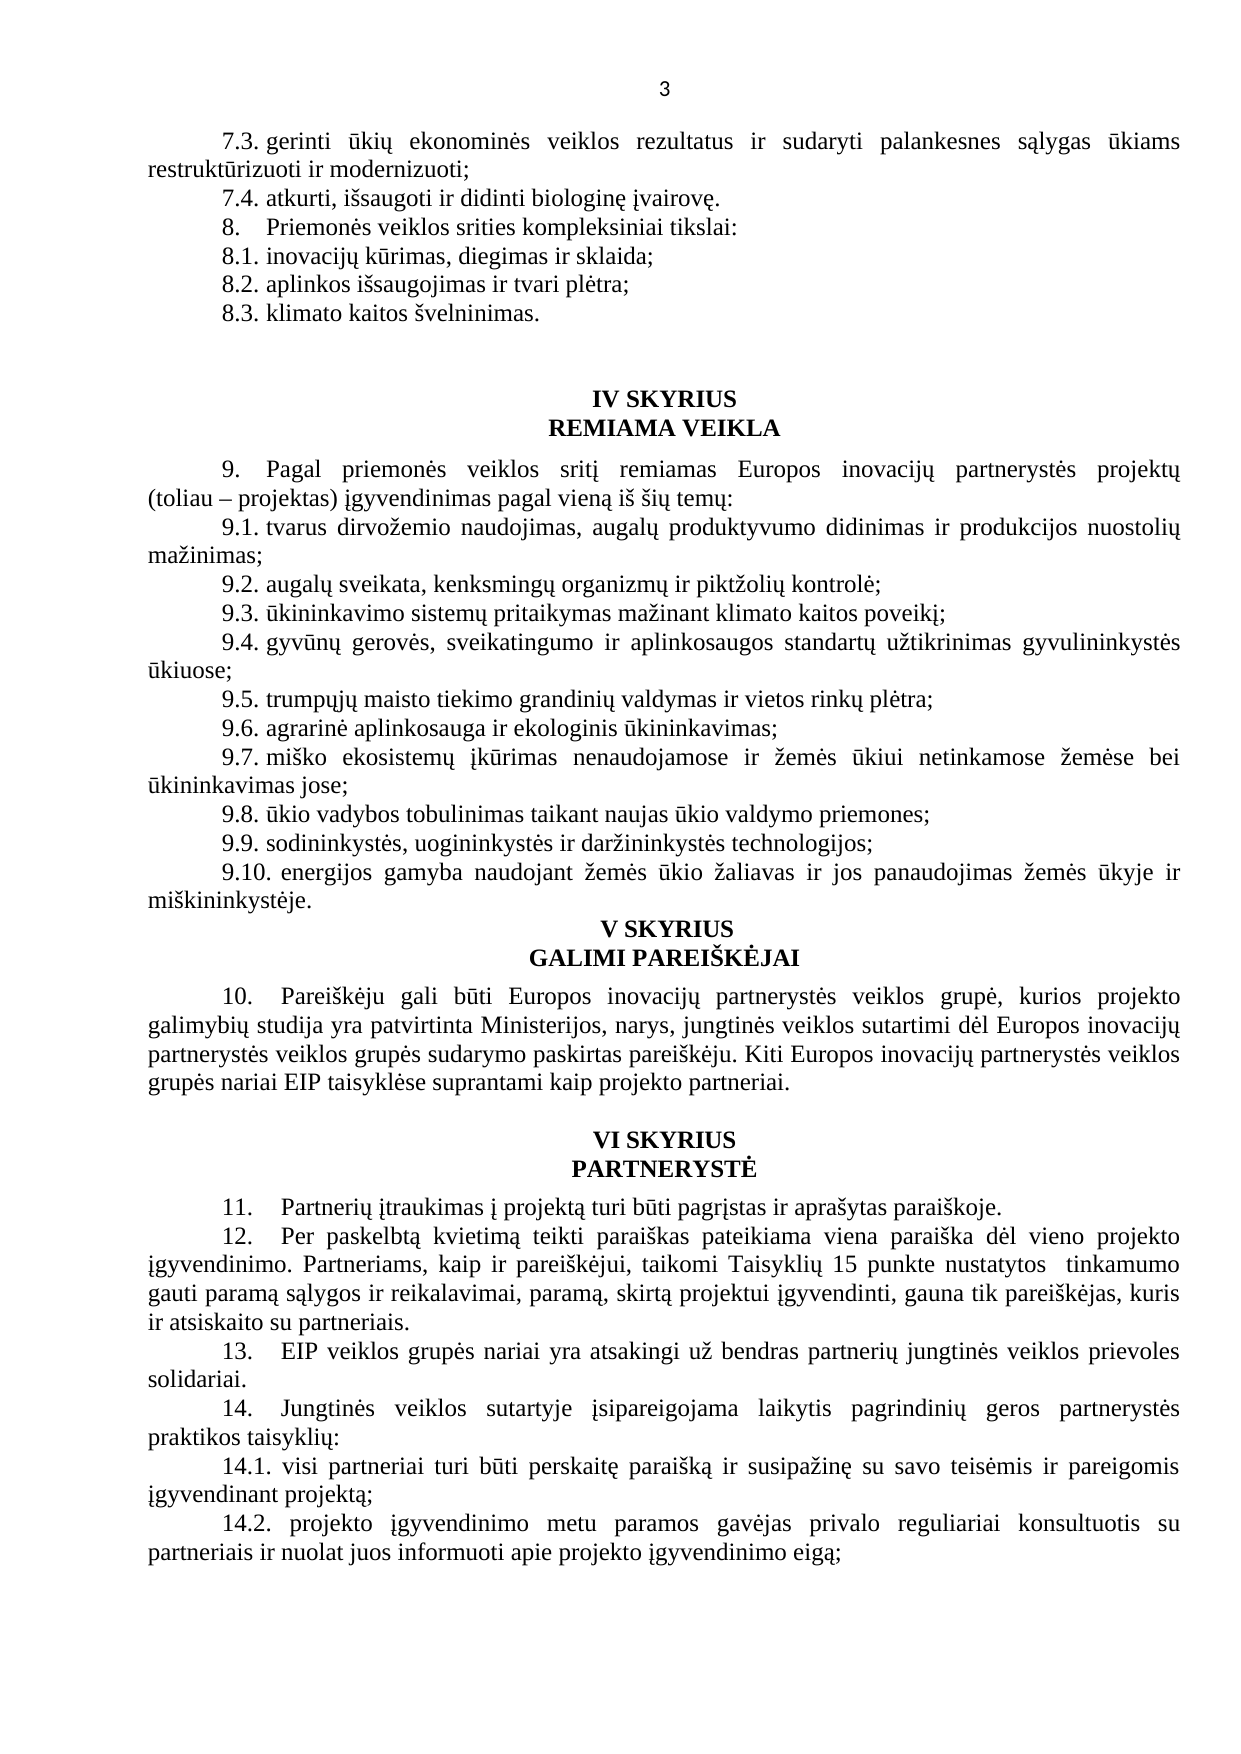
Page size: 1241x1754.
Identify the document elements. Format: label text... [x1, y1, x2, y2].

text 9.10. energijos gamyba naudojant žemės ūkio žaliavas ir jos panaudojimas žemės ūkyje ir miškininkystėje. [148, 857, 1181, 914]
text 9.4. gyvūnų gerovės, sveikatingumo ir aplinkosaugos standartų užtikrinimas gyvulininkystės ūkiuose; [148, 627, 1181, 684]
text 14. Jungtinės veiklos sutartyje įsipareigojama laikytis pagrindinių geros partnerystės praktikos taisyklių: [148, 1393, 1181, 1451]
text 7.3. gerinti ūkių ekonominės veiklos rezultatus ir sudaryti palankesnes sąlygas ūkiams restruktūrizuoti ir modernizuoti; [148, 126, 1181, 183]
text 10. Pareiškėju gali būti Europos inovacijų partnerystės veiklos grupė, kurios projekto galimybių studija yra patvirtinta Ministerijos, narys, jungtinės veiklos sutartimi dėl Europos inovacijų partnerystės veiklos grupės sudarymo paskirtas pareiškėju. Kiti Europos inovacijų partnerystės veiklos grupės nariai EIP taisyklėse suprantami kaip projekto partneriai. [148, 981, 1181, 1096]
text 13. EIP veiklos grupės nariai yra atsakingi už bendras partnerių jungtinės veiklos prievoles solidariai. [148, 1336, 1181, 1393]
text 9.9. sodininkystės, uogininkystės ir daržininkystės technologijos; [148, 828, 1181, 857]
text 9.1. tvarus dirvožemio naudojimas, augalų produktyvumo didinimas ir produkcijos nuostolių mažinimas; [148, 512, 1181, 569]
text REMIAMA VEIKLA [148, 413, 1181, 442]
text V SKYRIUS [148, 914, 1181, 943]
text 9.8. ūkio vadybos tobulinimas taikant naujas ūkio valdymo priemones; [148, 799, 1181, 828]
text 8.1. inovacijų kūrimas, diegimas ir sklaida; [148, 241, 1181, 269]
text PARTNERYSTĖ [148, 1154, 1181, 1182]
text 9.5. trumpųjų maisto tiekimo grandinių valdymas ir vietos rinkų plėtra; [148, 684, 1181, 713]
text 9.7. miško ekosistemų įkūrimas nenaudojamose ir žemės ūkiui netinkamose žemėse bei ūkininkavimas jose; [148, 742, 1181, 799]
text 9.6. agrarinė aplinkosauga ir ekologinis ūkininkavimas; [148, 713, 1181, 742]
text VI SKYRIUS [148, 1125, 1181, 1154]
text 9. Pagal priemonės veiklos sritį remiamas Europos inovacijų partnerystės projektų (toliau – projektas) įgyvendinimas pagal vieną iš šių temų: [148, 454, 1181, 512]
text 8.2. aplinkos išsaugojimas ir tvari plėtra; [148, 269, 1181, 298]
text GALIMI PAREIŠKĖJAI [148, 943, 1181, 972]
text 11. Partnerių įtraukimas į projektą turi būti pagrįstas ir aprašytas paraiškoje. [148, 1192, 1181, 1221]
text 8. Priemonės veiklos srities kompleksiniai tikslai: [148, 212, 1181, 241]
text 14.1. visi partneriai turi būti perskaitę paraišką ir susipažinę su savo teisėmis ir pareigomis įgyvendinant projektą; [148, 1451, 1181, 1508]
text 9.3. ūkininkavimo sistemų pritaikymas mažinant klimato kaitos poveikį; [148, 598, 1181, 627]
text 12. Per paskelbtą kvietimą teikti paraiškas pateikiama viena paraiška dėl vieno projekto įgyvendinimo. Partneriams, kaip ir pareiškėjui, taikomi Taisyklių 15 punkte nustatytos tinkamumo gauti paramą sąlygos ir reikalavimai, paramą, skirtą projektui įgyvendinti, gauna tik pareiškėjas, kuris ir atsiskaito su partneriais. [148, 1221, 1181, 1336]
text 9.2. augalų sveikata, kenksmingų organizmų ir piktžolių kontrolė; [148, 569, 1181, 598]
text 8.3. klimato kaitos švelninimas. [148, 298, 1181, 327]
text 7.4. atkurti, išsaugoti ir didinti biologinę įvairovę. [148, 183, 1181, 212]
text 14.2. projekto įgyvendinimo metu paramos gavėjas privalo reguliariai konsultuotis su partneriais ir nuolat juos informuoti apie projekto įgyvendinimo eigą; [148, 1508, 1181, 1566]
text IV SKYRIUS [148, 384, 1181, 413]
